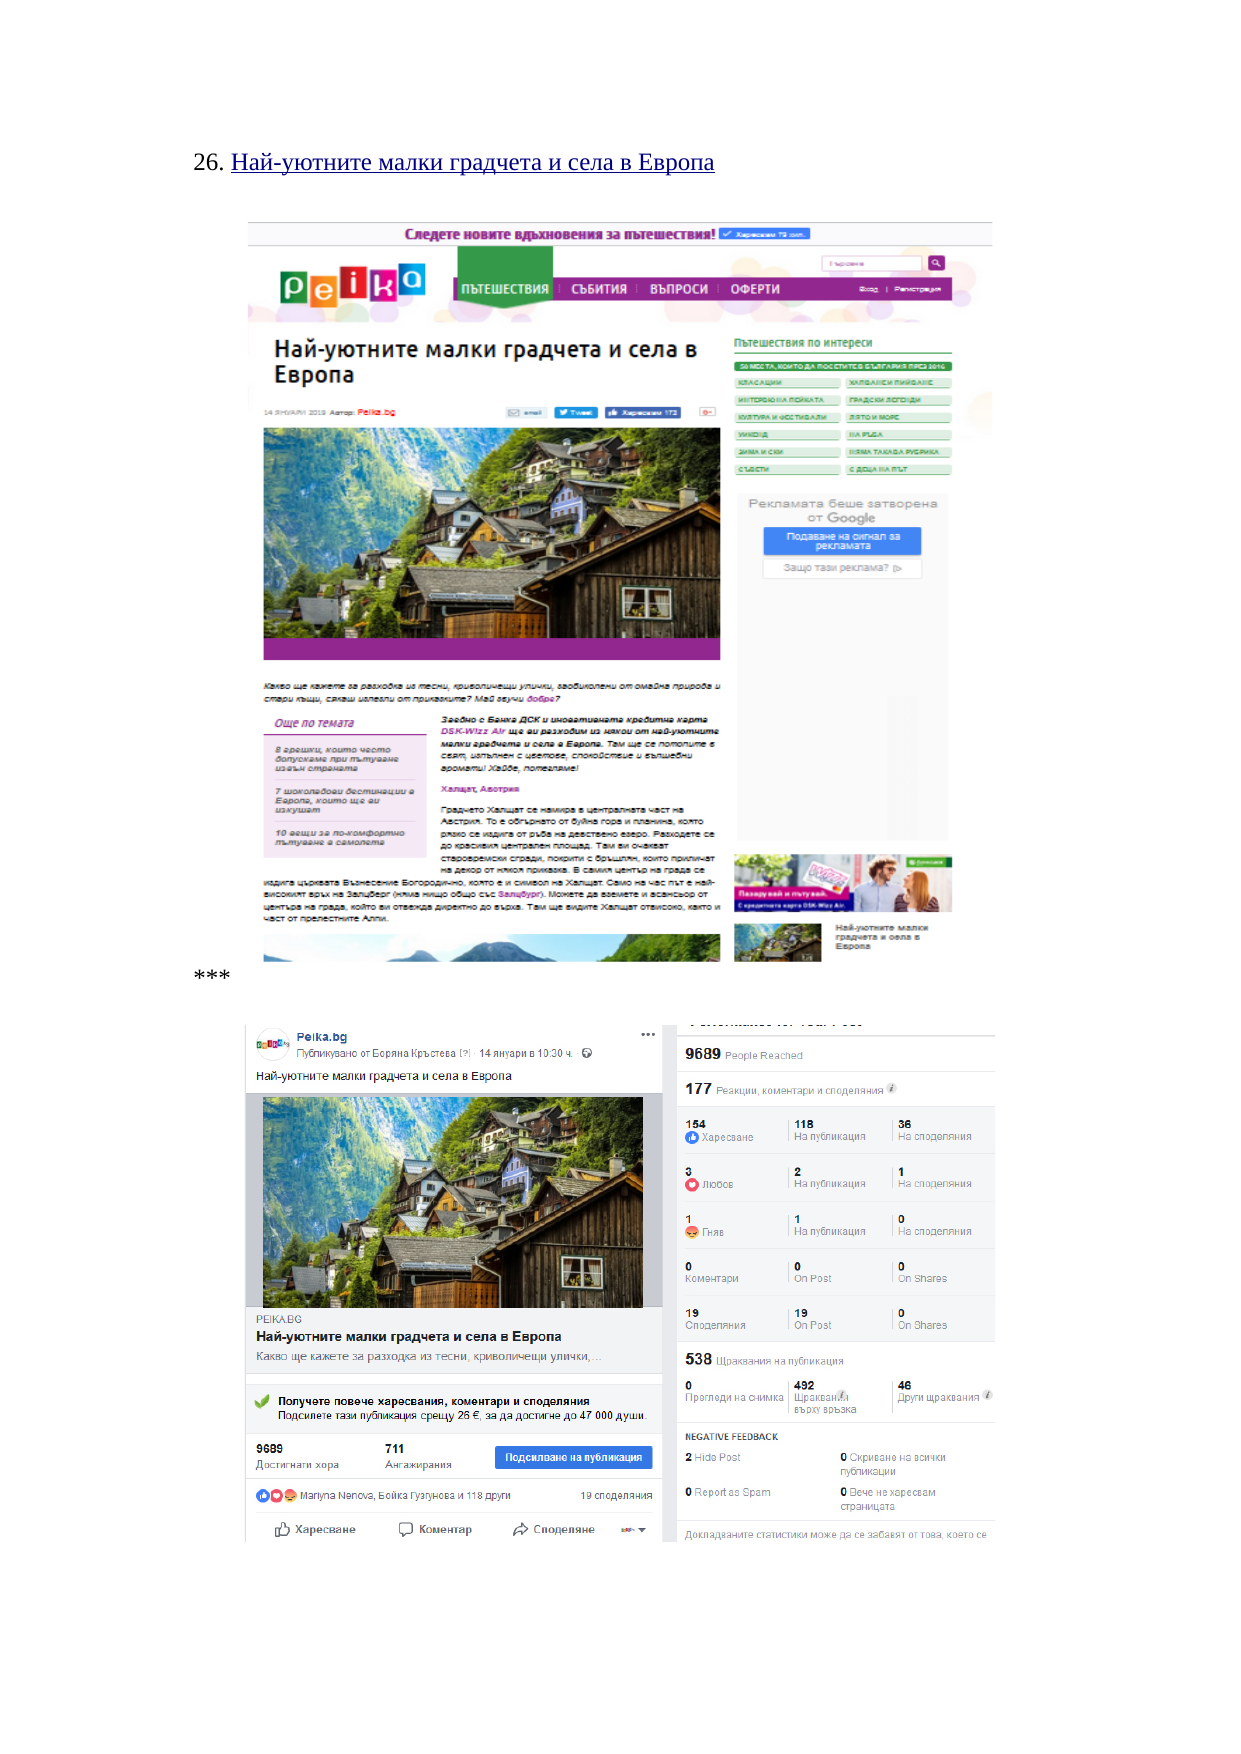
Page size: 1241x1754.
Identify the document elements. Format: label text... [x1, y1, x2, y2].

list 26. Най-уютните малки градчета и села в Европа *** [156, 147, 1122, 1599]
picture [247, 222, 993, 963]
picture [244, 1025, 996, 1542]
